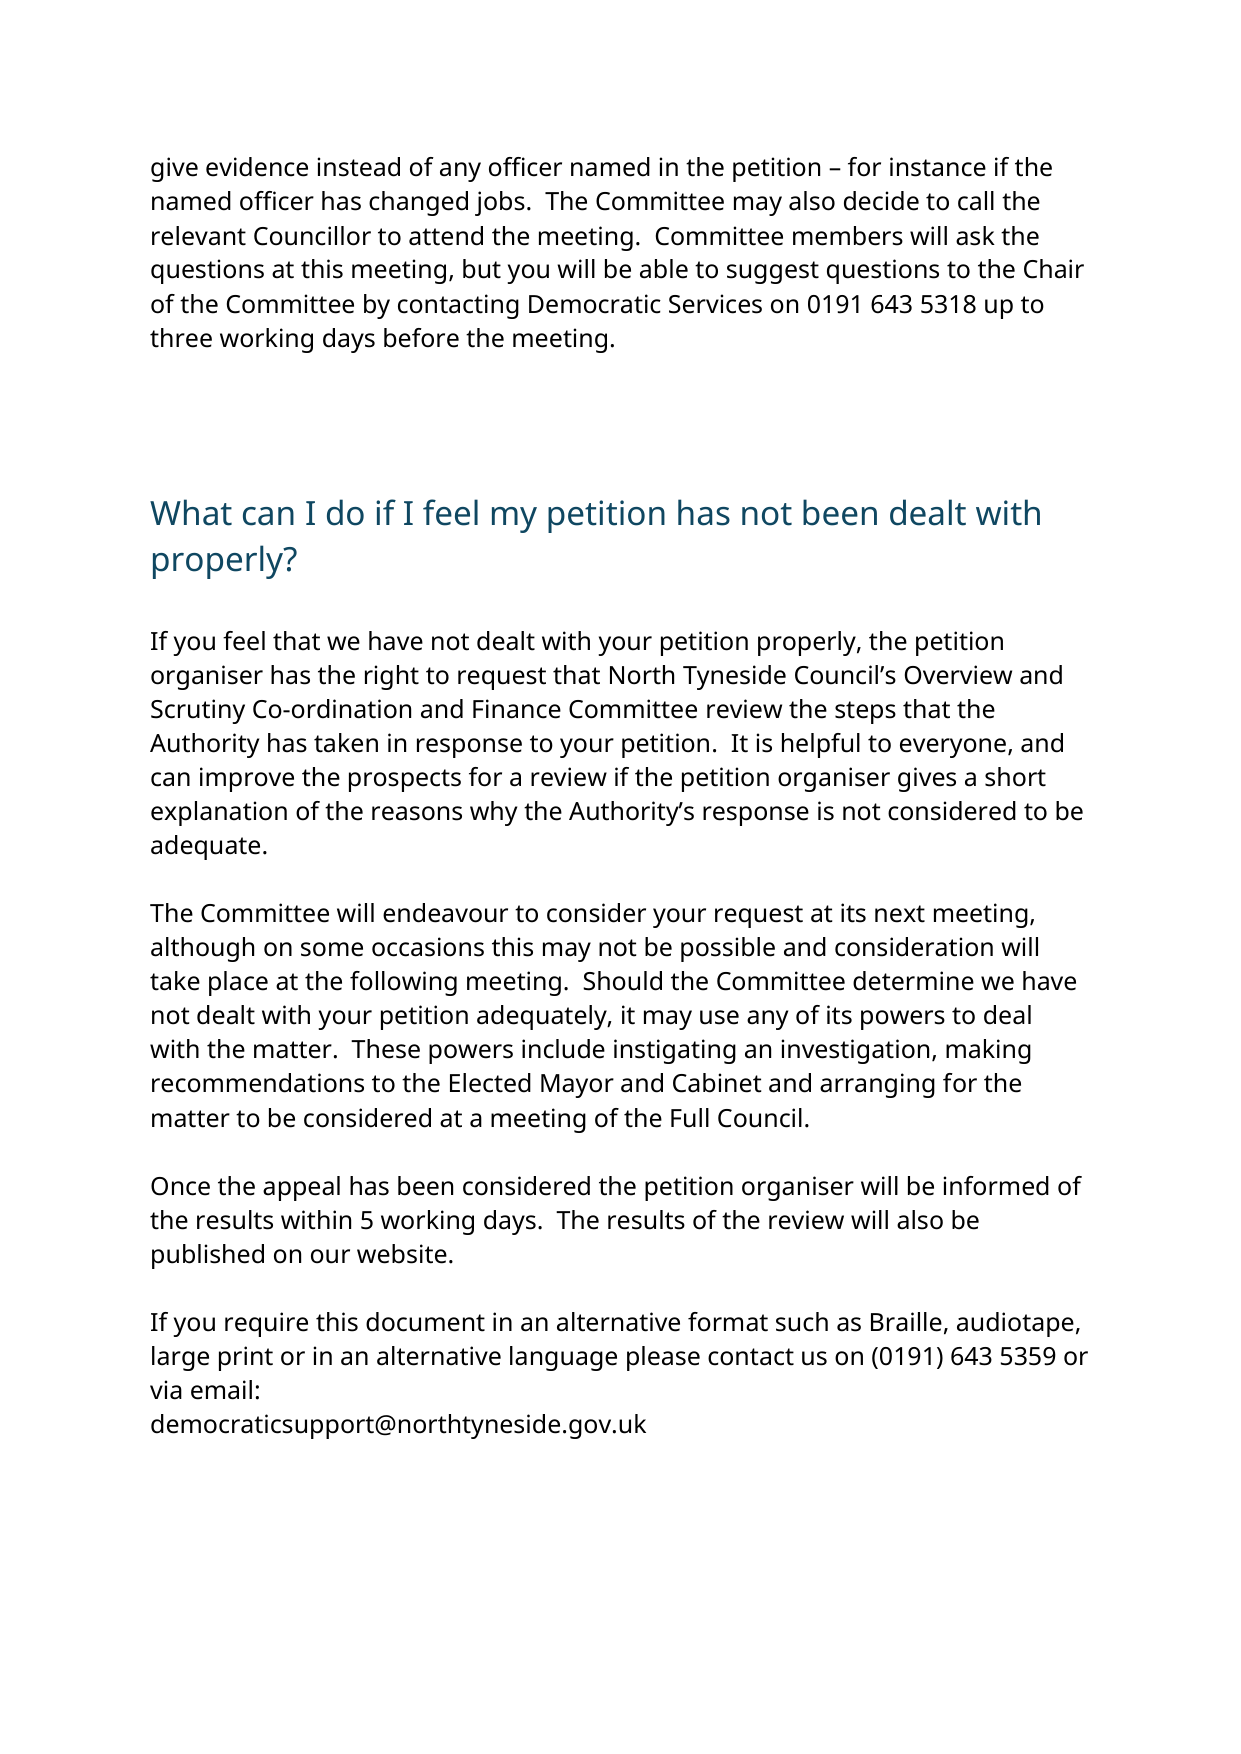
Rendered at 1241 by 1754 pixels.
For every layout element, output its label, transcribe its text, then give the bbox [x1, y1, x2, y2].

text The Committee will endeavour to consider your request at its next meeting, although on some occasions this may not be possible and consideration will take place at the following meeting. Should the Committee determine we have not dealt with your petition adequately, it may use any of its powers to deal with the matter. These powers include instigating an investigation, making recommendations to the Elected Mayor and Cabinet and arranging for the matter to be considered at a meeting of the Full Council. [150, 896, 1090, 1134]
text If you feel that we have not dealt with your petition properly, the petition organiser has the right to request that North Tyneside Council’s Overview and Scrutiny Co-ordination and Finance Committee review the steps that the Authority has taken in response to your petition. It is helpful to everyone, and can improve the prospects for a review if the petition organiser gives a short explanation of the reasons why the Authority’s response is not considered to be adequate. [150, 623, 1090, 862]
subtitle What can I do if I feel my petition has not been dealt with properly? [150, 490, 1090, 581]
text give evidence instead of any officer named in the petition – for instance if the named officer has changed jobs. The Committee may also decide to call the relevant Councillor to attend the meeting. Committee members will ask the questions at this meeting, but you will be able to suggest questions to the Chair of the Committee by contacting Democratic Services on 0191 643 5318 up to three working days before the meeting. [150, 150, 1090, 354]
text democraticsupport@northtyneside.gov.uk [150, 1407, 1090, 1441]
text If you require this document in an alternative format such as Braille, audiotape, large print or in an alternative language please contact us on (0191) 643 5359 or via email: [150, 1304, 1090, 1407]
text Once the appeal has been considered the petition organiser will be informed of the results within 5 working days. The results of the review will also be published on our website. [150, 1168, 1090, 1271]
